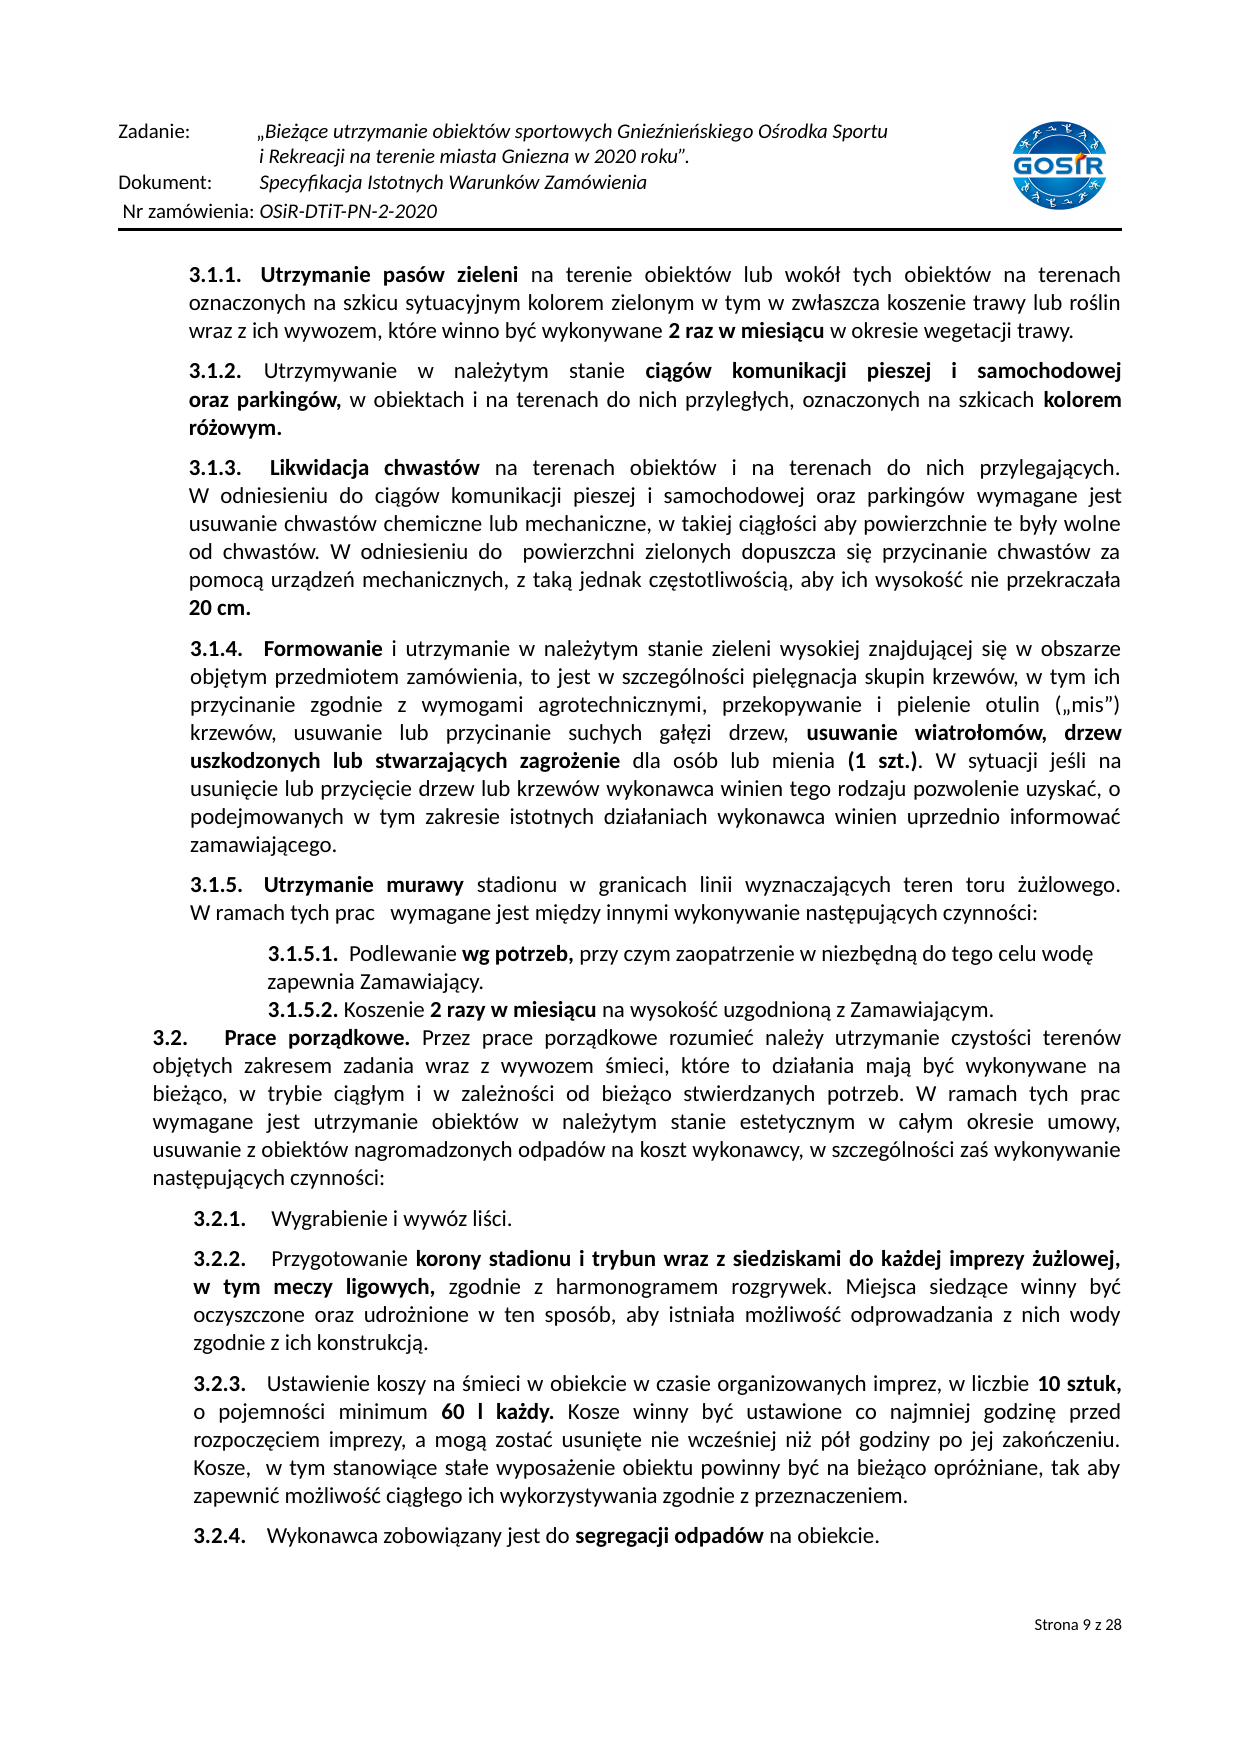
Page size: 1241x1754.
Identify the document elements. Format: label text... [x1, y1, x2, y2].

list Prace porządkowe. Przez prace porządkowe rozumieć należy utrzymanie czystości terenów objętych zakresem zadania wraz z wywozem śmieci, które to działania mają być wykonywane na bieżąco, w trybie ciągłym i w zależności od bieżąco stwierdzanych potrzeb. W ramach tych prac wymagane jest utrzymanie obiektów w należytym stanie estetycznym w całym okresie umowy, usuwanie z obiektów nagromadzonych odpadów na koszt wykonawcy, w szczególności zaś wykonywanie następujących czynności: [152, 1023, 1122, 1191]
list Utrzymywanie w należytym stanie ciągów komunikacji pieszej i samochodowej oraz parkingów, w obiektach i na terenach do nich przyległych, oznaczonych na szkicach kolorem różowym. [188, 357, 1122, 441]
list Formowanie i utrzymanie w należytym stanie zieleni wysokiej znajdującej się w obszarze objętym przedmiotem zamówienia, to jest w szczególności pielęgnacja skupin krzewów, w tym ich przycinanie zgodnie z wymogami agrotechnicznymi, przekopywanie i pielenie otulin („mis”) krzewów, usuwanie lub przycinanie suchych gałęzi drzew, usuwanie wiatrołomów, drzew uszkodzonych lub stwarzających zagrożenie dla osób lub mienia (1 szt.). W sytuacji jeśli na usunięcie lub przycięcie drzew lub krzewów wykonawca winien tego rodzaju pozwolenie uzyskać, o podejmowanych w tym zakresie istotnych działaniach wykonawca winien uprzednio informować zamawiającego. [190, 634, 1122, 858]
list Ustawienie koszy na śmieci w obiekcie w czasie organizowanych imprez, w liczbie 10 sztuk, o pojemności minimum 60 l każdy. Kosze winny być ustawione co najmniej godzinę przed rozpoczęciem imprezy, a mogą zostać usunięte nie wcześniej niż pół godziny po jej zakończeniu. Kosze, w tym stanowiące stałe wyposażenie obiektu powinny być na bieżąco opróżniane, tak aby zapewnić możliwość ciągłego ich wykorzystywania zgodnie z przeznaczeniem. [193, 1369, 1122, 1509]
list zapewnia Zamawiający. [190, 967, 1122, 995]
list 3.1.5.2. Koszenie 2 razy w miesiącu na wysokość uzgodnioną z Zamawiającym. [190, 995, 1122, 1023]
list Utrzymanie murawy stadionu w granicach linii wyznaczających teren toru żużlowego. W ramach tych prac wymagane jest między innymi wykonywanie następujących czynności: [190, 871, 1122, 927]
list Wykonawca zobowiązany jest do segregacji odpadów na obiekcie. [193, 1521, 1122, 1549]
list Likwidacja chwastów na terenach obiektów i na terenach do nich przylegających. W odniesieniu do ciągów komunikacji pieszej i samochodowej oraz parkingów wymagane jest usuwanie chwastów chemiczne lub mechaniczne, w takiej ciągłości aby powierzchnie te były wolne od chwastów. W odniesieniu do powierzchni zielonych dopuszcza się przycinanie chwastów za pomocą urządzeń mechanicznych, z taką jednak częstotliwością, aby ich wysokość nie przekraczała 20 cm. [188, 453, 1122, 621]
list Wygrabienie i wywóz liści. [193, 1204, 1122, 1232]
list Utrzymanie pasów zieleni na terenie obiektów lub wokół tych obiektów na terenach oznaczonych na szkicu sytuacyjnym kolorem zielonym w tym w zwłaszcza koszenie trawy lub roślin wraz z ich wywozem, które winno być wykonywane 2 raz w miesiącu w okresie wegetacji trawy. [188, 260, 1122, 344]
list Przygotowanie korony stadionu i trybun wraz z siedziskami do każdej imprezy żużlowej, w tym meczy ligowych, zgodnie z harmonogramem rozgrywek. Miejsca siedzące winny być oczyszczone oraz udrożnione w ten sposób, aby istniała możliwość odprowadzania z nich wody zgodnie z ich konstrukcją. [193, 1244, 1122, 1356]
list 3.1.5.1. Podlewanie wg potrzeb, przy czym zaopatrzenie w niezbędną do tego celu wodę [190, 939, 1122, 967]
